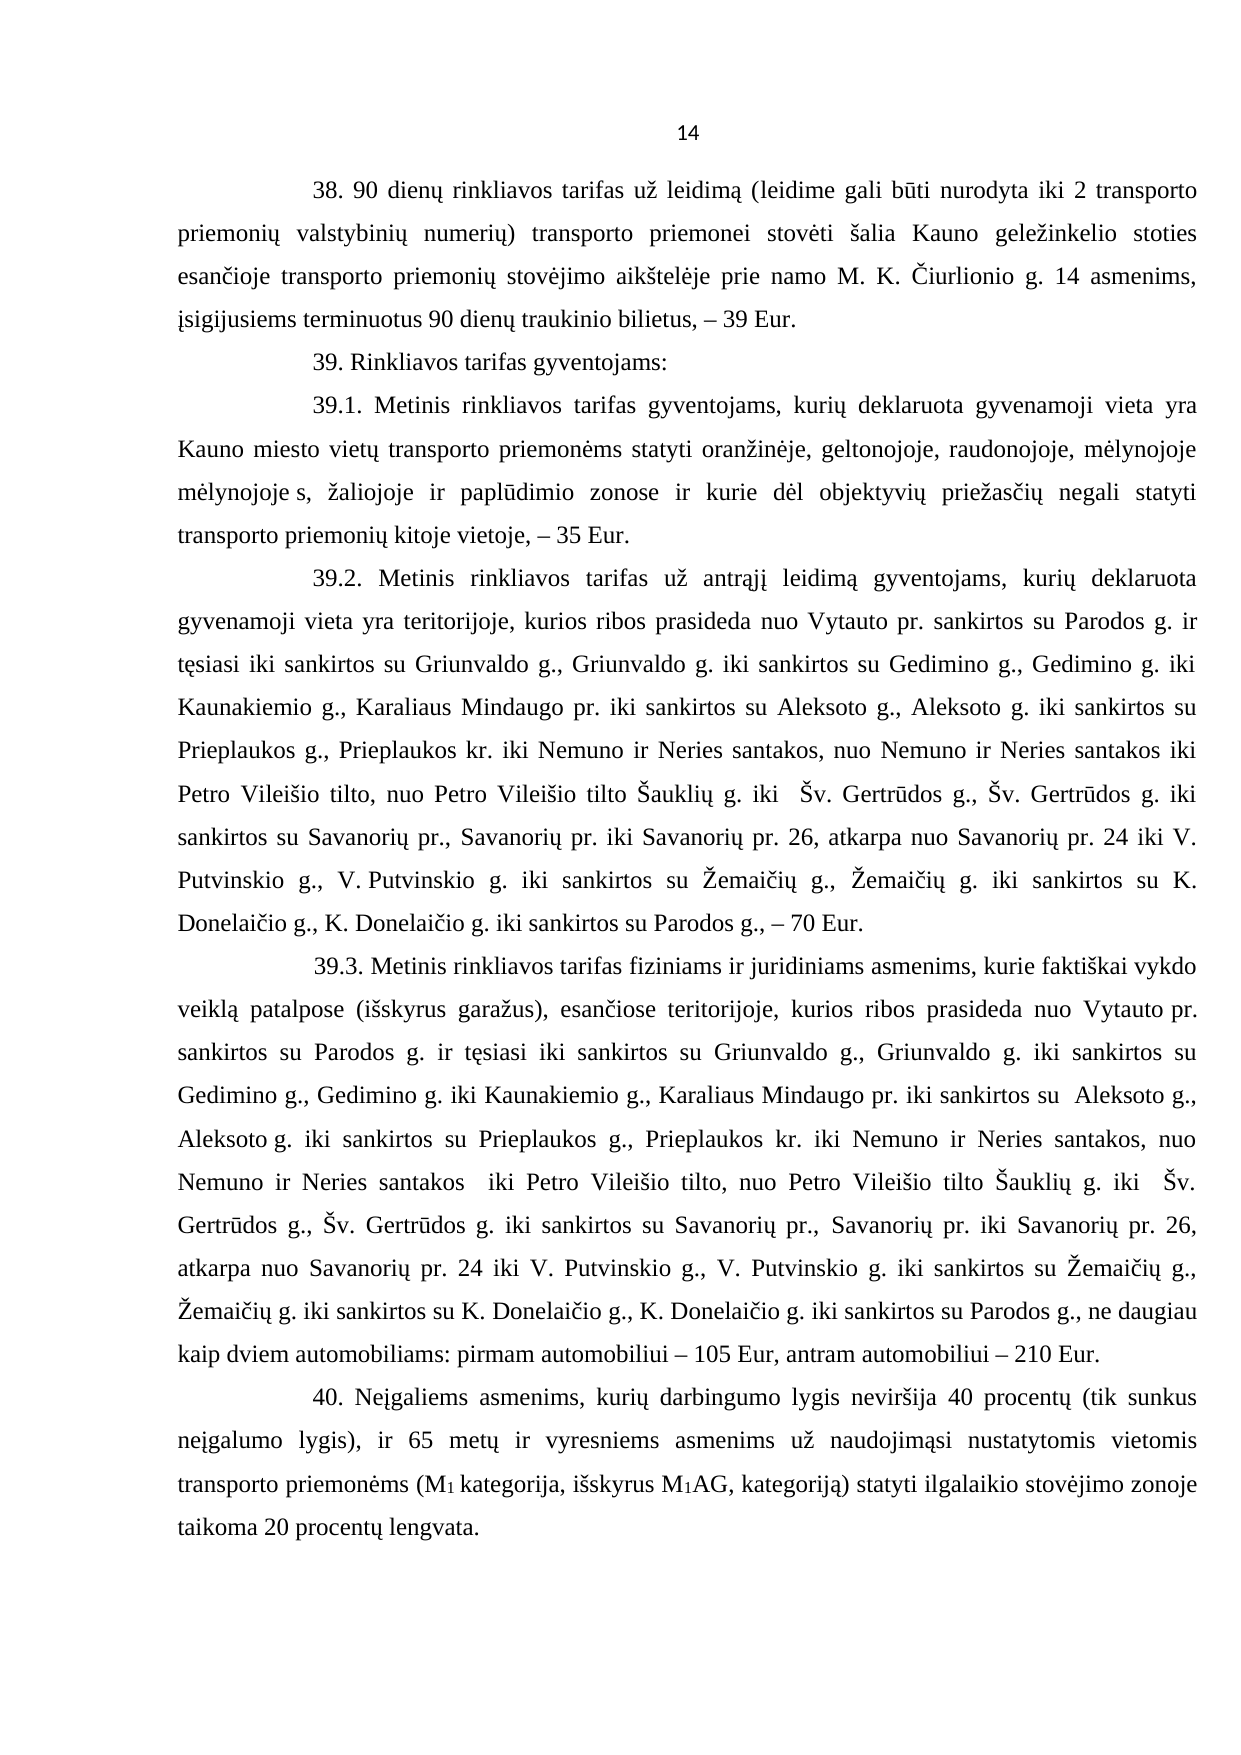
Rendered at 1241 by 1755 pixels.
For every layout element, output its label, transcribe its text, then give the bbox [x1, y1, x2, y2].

text 40. Neįgaliems asmenims, kurių darbingumo lygis neviršija 40 procentų (tik sunkus neįgalumo lygis), ir 65 metų ir vyresniems asmenims už naudojimąsi nustatytomis vietomis transporto priemonėms (M1 kategorija, išskyrus M1AG, kategoriją) statyti ilgalaikio stovėjimo zonoje taikoma 20 procentų lengvata. [177, 1382, 1198, 1541]
text 39. Rinkliavos tarifas gyventojams: [177, 347, 1198, 376]
text 39.3. Metinis rinkliavos tarifas fiziniams ir juridiniams asmenims, kurie faktiškai vykdo veiklą patalpose (išskyrus garažus), esančiose teritorijoje, kurios ribos prasideda nuo Vytauto pr. sankirtos su Parodos g. ir tęsiasi iki sankirtos su Griunvaldo g., Griunvaldo g. iki sankirtos su Gedimino g., Gedimino g. iki Kaunakiemio g., Karaliaus Mindaugo pr. iki sankirtos su Aleksoto g., Aleksoto g. iki sankirtos su Prieplaukos g., Prieplaukos kr. iki Nemuno ir Neries santakos, nuo Nemuno ir Neries santakos iki Petro Vileišio tilto, nuo Petro Vileišio tilto Šauklių g. iki Šv. Gertrūdos g., Šv. Gertrūdos g. iki sankirtos su Savanorių pr., Savanorių pr. iki Savanorių pr. 26, atkarpa nuo Savanorių pr. 24 iki V. Putvinskio g., V. Putvinskio g. iki sankirtos su Žemaičių g., Žemaičių g. iki sankirtos su K. Donelaičio g., K. Donelaičio g. iki sankirtos su Parodos g., ne daugiau kaip dviem automobiliams: pirmam automobiliui – 105 Eur, antram automobiliui – 210 Eur. [177, 951, 1198, 1368]
text 39.1. Metinis rinkliavos tarifas gyventojams, kurių deklaruota gyvenamoji vieta yra Kauno miesto vietų transporto priemonėms statyti oranžinėje, geltonojoje, raudonojoje, mėlynojoje mėlynojoje s, žaliojoje ir paplūdimio zonose ir kurie dėl objektyvių priežasčių negali statyti transporto priemonių kitoje vietoje, – 35 Eur. [177, 391, 1198, 549]
text 38. 90 dienų rinkliavos tarifas už leidimą (leidime gali būti nurodyta iki 2 transporto priemonių valstybinių numerių) transporto priemonei stovėti šalia Kauno geležinkelio stoties esančioje transporto priemonių stovėjimo aikštelėje prie namo M. K. Čiurlionio g. 14 asmenims, įsigijusiems terminuotus 90 dienų traukinio bilietus, – 39 Eur. [177, 175, 1198, 333]
text 39.2. Metinis rinkliavos tarifas už antrąjį leidimą gyventojams, kurių deklaruota gyvenamoji vieta yra teritorijoje, kurios ribos prasideda nuo Vytauto pr. sankirtos su Parodos g. ir tęsiasi iki sankirtos su Griunvaldo g., Griunvaldo g. iki sankirtos su Gedimino g., Gedimino g. iki Kaunakiemio g., Karaliaus Mindaugo pr. iki sankirtos su Aleksoto g., Aleksoto g. iki sankirtos su Prieplaukos g., Prieplaukos kr. iki Nemuno ir Neries santakos, nuo Nemuno ir Neries santakos iki Petro Vileišio tilto, nuo Petro Vileišio tilto Šauklių g. iki Šv. Gertrūdos g., Šv. Gertrūdos g. iki sankirtos su Savanorių pr., Savanorių pr. iki Savanorių pr. 26, atkarpa nuo Savanorių pr. 24 iki V. Putvinskio g., V. Putvinskio g. iki sankirtos su Žemaičių g., Žemaičių g. iki sankirtos su K. Donelaičio g., K. Donelaičio g. iki sankirtos su Parodos g., – 70 Eur. [177, 563, 1198, 937]
